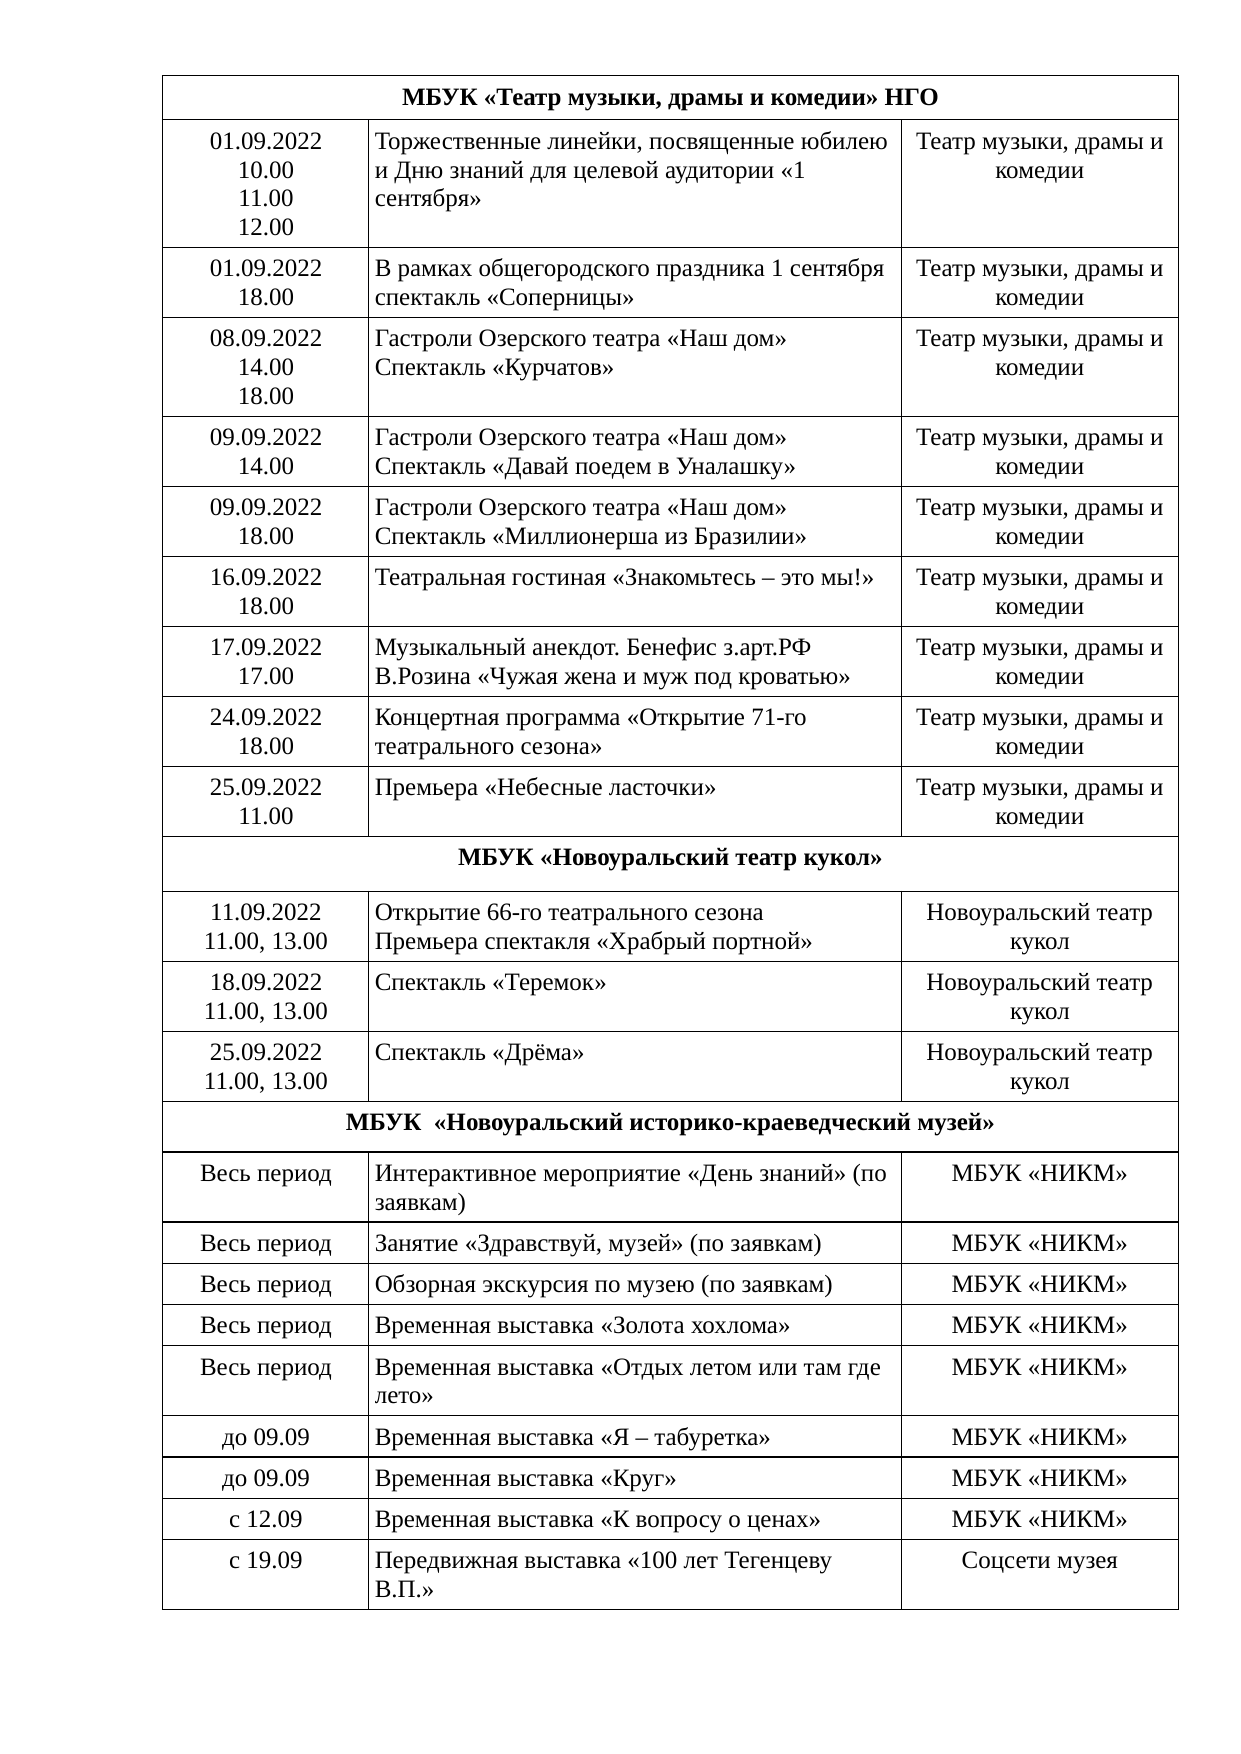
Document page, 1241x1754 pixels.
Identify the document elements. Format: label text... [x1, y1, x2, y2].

table_cell Театр музыки, драмы и комедии [902, 248, 1178, 317]
table_cell Интерактивное мероприятие «День знаний» (по заявкам) [369, 1153, 901, 1221]
table_cell 16.09.2022 18.00 [163, 557, 368, 626]
table_cell 25.09.2022 11.00, 13.00 [163, 1032, 368, 1101]
table_cell Театр музыки, драмы и комедии [902, 120, 1178, 247]
table_cell Театр музыки, драмы и комедии [902, 318, 1178, 416]
table_cell Гастроли Озерского театра «Наш дом» Спектакль «Курчатов» [369, 318, 901, 416]
table_cell МБУК «НИКМ» [902, 1416, 1178, 1456]
table_cell Занятие «Здравствуй, музей» (по заявкам) [369, 1223, 901, 1263]
table_cell Торжественные линейки, посвященные юбилею и Дню знаний для целевой аудитории «1 сентября» [369, 120, 901, 247]
table_cell МБУК «НИКМ» [902, 1264, 1178, 1304]
table_cell Передвижная выставка «100 лет Тегенцеву В.П.» [369, 1540, 901, 1609]
table_cell 08.09.2022 14.00 18.00 [163, 318, 368, 416]
table_cell МБУК «НИКМ» [902, 1305, 1178, 1345]
table_cell Обзорная экскурсия по музею (по заявкам) [369, 1264, 901, 1304]
table_cell МБУК «НИКМ» [902, 1223, 1178, 1263]
table_cell Соцсети музея [902, 1540, 1178, 1609]
table_cell Временная выставка «Золота хохлома» [369, 1305, 901, 1345]
table_cell В рамках общегородского праздника 1 сентября спектакль «Соперницы» [369, 248, 901, 317]
table_cell Весь период [163, 1223, 368, 1263]
table_cell 17.09.2022 17.00 [163, 627, 368, 696]
table_cell Временная выставка «Отдых летом или там где лето» [369, 1346, 901, 1415]
table_cell МБУК «Новоуральский историко-краеведческий музей» [163, 1102, 1178, 1151]
table_cell до 09.09 [163, 1416, 368, 1456]
table_cell МБУК «НИКМ» [902, 1499, 1178, 1539]
table_cell Театр музыки, драмы и комедии [902, 697, 1178, 766]
table_cell с 19.09 [163, 1540, 368, 1609]
table_cell Театр музыки, драмы и комедии [902, 557, 1178, 626]
table_cell Театр музыки, драмы и комедии [902, 417, 1178, 486]
table_cell Новоуральский театр кукол [902, 1032, 1178, 1101]
table_cell МБУК «НИКМ» [902, 1458, 1178, 1498]
table_cell Весь период [163, 1153, 368, 1221]
table_cell МБУК «НИКМ» [902, 1153, 1178, 1221]
table_cell Временная выставка «Я – табуретка» [369, 1416, 901, 1456]
table_cell 18.09.2022 11.00, 13.00 [163, 962, 368, 1031]
table_cell Новоуральский театр кукол [902, 892, 1178, 961]
table_cell 09.09.2022 14.00 [163, 417, 368, 486]
table_cell 09.09.2022 18.00 [163, 487, 368, 556]
table_cell МБУК «Новоуральский театр кукол» [163, 837, 1178, 891]
table_cell Гастроли Озерского театра «Наш дом» Спектакль «Давай поедем в Уналашку» [369, 417, 901, 486]
table_cell МБУК «НИКМ» [902, 1346, 1178, 1415]
table_cell Театр музыки, драмы и комедии [902, 487, 1178, 556]
table_cell Премьера «Небесные ласточки» [369, 767, 901, 836]
table_cell Открытие 66-го театрального сезона Премьера спектакля «Храбрый портной» [369, 892, 901, 961]
table_cell Временная выставка «К вопросу о ценах» [369, 1499, 901, 1539]
table_cell Спектакль «Теремок» [369, 962, 901, 1031]
table_cell Весь период [163, 1305, 368, 1345]
table_cell Весь период [163, 1346, 368, 1415]
table_cell Концертная программа «Открытие 71-го театрального сезона» [369, 697, 901, 766]
table_cell с 12.09 [163, 1499, 368, 1539]
table_cell Музыкальный анекдот. Бенефис з.арт.РФ В.Розина «Чужая жена и муж под кроватью» [369, 627, 901, 696]
table_cell Спектакль «Дрёма» [369, 1032, 901, 1101]
table_cell Весь период [163, 1264, 368, 1304]
table_cell Временная выставка «Круг» [369, 1458, 901, 1498]
table_cell 11.09.2022 11.00, 13.00 [163, 892, 368, 961]
table_cell 24.09.2022 18.00 [163, 697, 368, 766]
table_cell Театр музыки, драмы и комедии [902, 627, 1178, 696]
table_cell Театральная гостиная «Знакомьтесь – это мы!» [369, 557, 901, 626]
table_cell до 09.09 [163, 1458, 368, 1498]
table_cell 01.09.2022 10.00 11.00 12.00 [163, 120, 368, 247]
table_cell 25.09.2022 11.00 [163, 767, 368, 836]
table_cell Новоуральский театр кукол [902, 962, 1178, 1031]
table_cell МБУК «Театр музыки, драмы и комедии» НГО [163, 76, 1178, 119]
table_cell 01.09.2022 18.00 [163, 248, 368, 317]
table_cell Гастроли Озерского театра «Наш дом» Спектакль «Миллионерша из Бразилии» [369, 487, 901, 556]
table_cell Театр музыки, драмы и комедии [902, 767, 1178, 836]
